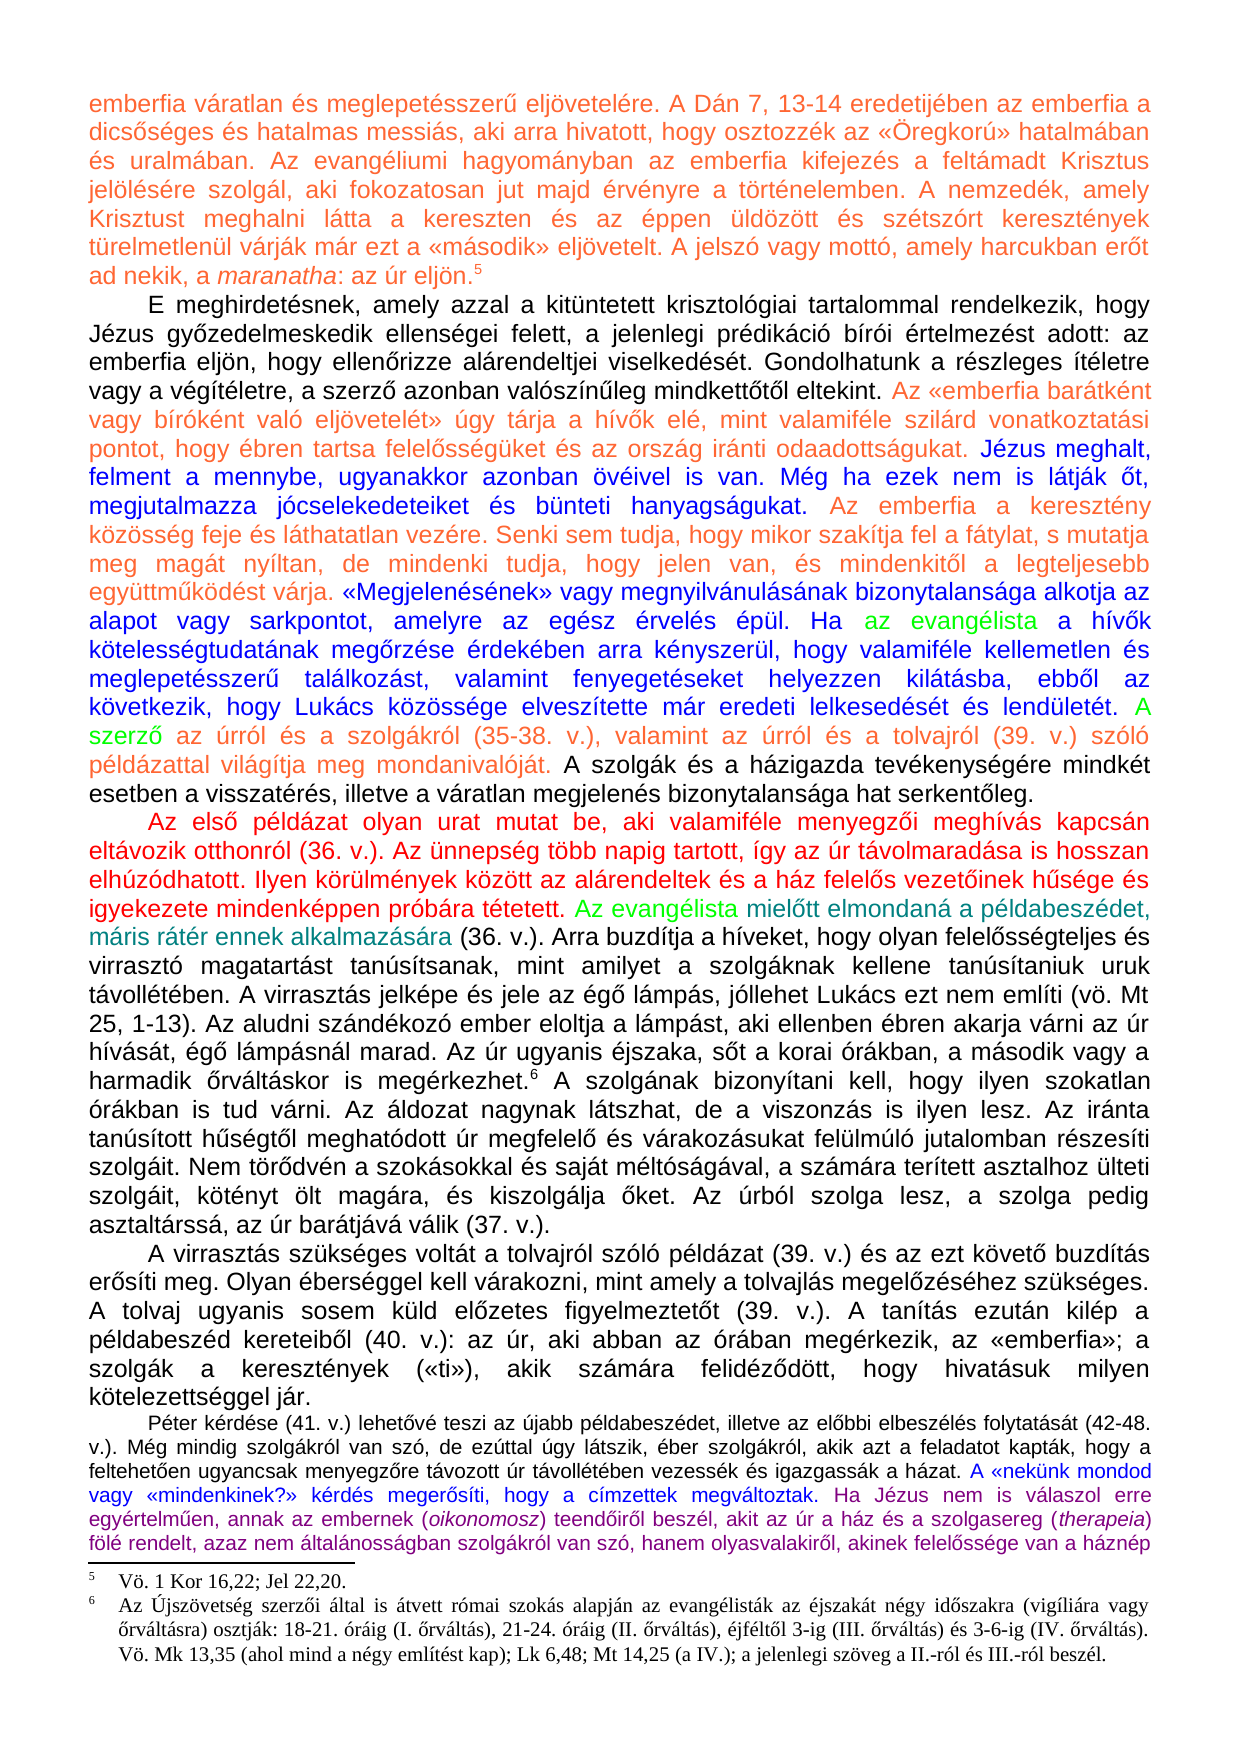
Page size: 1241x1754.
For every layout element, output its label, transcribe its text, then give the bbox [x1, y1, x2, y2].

text Vö. 1 Kor 16,22; Jel 22,20. [88, 1569, 1152, 1593]
text A virrasztás szükséges voltát a tolvajról szóló példázat (39. v.) és az ezt követő buzdítás erősíti meg. Olyan éberséggel kell várakozni, mint amely a tolvajlás megelőzéséhez szükséges. A tolvaj ugyanis sosem küld előzetes figyelmeztetőt (39. v.). A tanítás ezután kilép a példabeszéd kereteiből (40. v.): az úr, aki abban az órában megérkezik, az «emberfia»; a szolgák a keresztények («ti»), akik számára felidéződött, hogy hivatásuk milyen kötelezettséggel jár. [88, 1238, 1152, 1411]
text emberfia váratlan és meglepetésszerű eljövetelére. A Dán 7, 13-14 eredetijében az emberfia a dicsőséges és hatalmas messiás, aki arra hivatott, hogy osztozzék az «Öregkorú» hatalmában és uralmában. Az evangéliumi hagyományban az emberfia kifejezés a feltámadt Krisztus jelölésére szolgál, aki fokozatosan jut majd érvényre a történelemben. A nemzedék, amely Krisztust meghalni látta a kereszten és az éppen üldözött és szétszórt keresztények türelmetlenül várják már ezt a «második» eljövetelt. A jelszó vagy mottó, amely harcukban erőt ad nekik, a maranatha: az úr eljön. [88, 88, 1152, 290]
text Péter kérdése (41. v.) lehetővé teszi az újabb példabeszédet, illetve az előbbi elbeszélés folytatását (42-48. v.). Még mindig szolgákról van szó, de ezúttal úgy látszik, éber szolgákról, akik azt a feladatot kapták, hogy a feltehetően ugyancsak menyegzőre távozott úr távollétében vezessék és igazgassák a házat. A «nekünk mondod vagy «mindenkinek?» kérdés megerősíti, hogy a címzettek megváltoztak. Ha Jézus nem is válaszol erre egyértelműen, annak az embernek (oikonomosz) teendőiről beszél, akit az úr a ház és a szolgasereg (therapeia) fölé rendelt, azaz nem általánosságban szolgákról van szó, hanem olyasvalakiről, akinek felelőssége van a háznép [88, 1411, 1152, 1555]
text Az Újszövetség szerzői által is átvett római szokás alapján az evangélisták az éjszakát négy időszakra (vigíliára vagy őrváltásra) osztják: 18-21. óráig (I. őrváltás), 21-24. óráig (II. őrváltás), éjféltől 3-ig (III. őrváltás) és 3-6-ig (IV. őrváltás). Vö. Mk 13,35 (ahol mind a négy említést kap); Lk 6,48; Mt 14,25 (a IV.); a jelenlegi szöveg a II.-ról és III.-ról beszél. [88, 1593, 1152, 1665]
text E meghirdetésnek, amely azzal a kitüntetett krisztológiai tartalommal rendelkezik, hogy Jézus győzedelmeskedik ellenségei felett, a jelenlegi prédikáció bírói értelmezést adott: az emberfia eljön, hogy ellenőrizze alárendeltjei viselkedését. Gondolhatunk a részleges ítéletre vagy a végítéletre, a szerző azonban valószínűleg mindkettőtől eltekint. Az «emberfia barátként vagy bíróként való eljövetelét» úgy tárja a hívők elé, mint valamiféle szilárd vonatkoztatási pontot, hogy ébren tartsa felelősségüket és az ország iránti odaadottságukat. Jézus meghalt, felment a mennybe, ugyanakkor azonban övéivel is van. Még ha ezek nem is látják őt, megjutalmazza jócselekedeteiket és bünteti hanyagságukat. Az emberfia a keresztény közösség feje és láthatatlan vezére. Senki sem tudja, hogy mikor szakítja fel a fátylat, s mutatja meg magát nyíltan, de mindenki tudja, hogy jelen van, és mindenkitől a legteljesebb együttműködést várja. «Megjelenésének» vagy megnyilvánulásának bizonytalansága alkotja az alapot vagy sarkpontot, amelyre az egész érvelés épül. Ha az evangélista a hívők kötelességtudatának megőrzése érdekében arra kényszerül, hogy valamiféle kellemetlen és meglepetésszerű találkozást, valamint fenyegetéseket helyezzen kilátásba, ebből az következik, hogy Lukács közössége elveszítette már eredeti lelkesedését és lendületét. A szerző az úrról és a szolgákról (35-38. v.), valamint az úrról és a tolvajról (39. v.) szóló példázattal világítja meg mondanivalóját. A szolgák és a házigazda tevékenységére mindkét esetben a visszatérés, illetve a váratlan megjelenés bizonytalansága hat serkentőleg. [88, 290, 1152, 807]
text Az első példázat olyan urat mutat be, aki valamiféle menyegzői meghívás kapcsán eltávozik otthonról (36. v.). Az ünnepség több napig tartott, így az úr távolmaradása is hosszan elhúzódhatott. Ilyen körülmények között az alárendeltek és a ház felelős vezetőinek hűsége és igyekezete mindenképpen próbára tétetett. Az evangélista mielőtt elmondaná a példabeszédet, máris rátér ennek alkalmazására (36. v.). Arra buzdítja a híveket, hogy olyan felelősségteljes és virrasztó magatartást tanúsítsanak, mint amilyet a szolgáknak kellene tanúsítaniuk uruk távollétében. A virrasztás jelképe és jele az égő lámpás, jóllehet Lukács ezt nem említi (vö. Mt 25, 1-13). Az aludni szándékozó ember eloltja a lámpást, aki ellenben ébren akarja várni az úr hívását, égő lámpásnál marad. Az úr ugyanis éjszaka, sőt a korai órákban, a második vagy a harmadik őrváltáskor is megérkezhet. A szolgának bizonyítani kell, hogy ilyen szokatlan órákban is tud várni. Az áldozat nagynak látszhat, de a viszonzás is ilyen lesz. Az iránta tanúsított hűségtől meghatódott úr megfelelő és várakozásukat felülmúló jutalomban részesíti szolgáit. Nem törődvén a szokásokkal és saját méltóságával, a számára terített asztalhoz ülteti szolgáit, kötényt ölt magára, és kiszolgálja őket. Az úrból szolga lesz, a szolga pedig asztaltárssá, az úr barátjává válik (37. v.). [88, 807, 1152, 1238]
